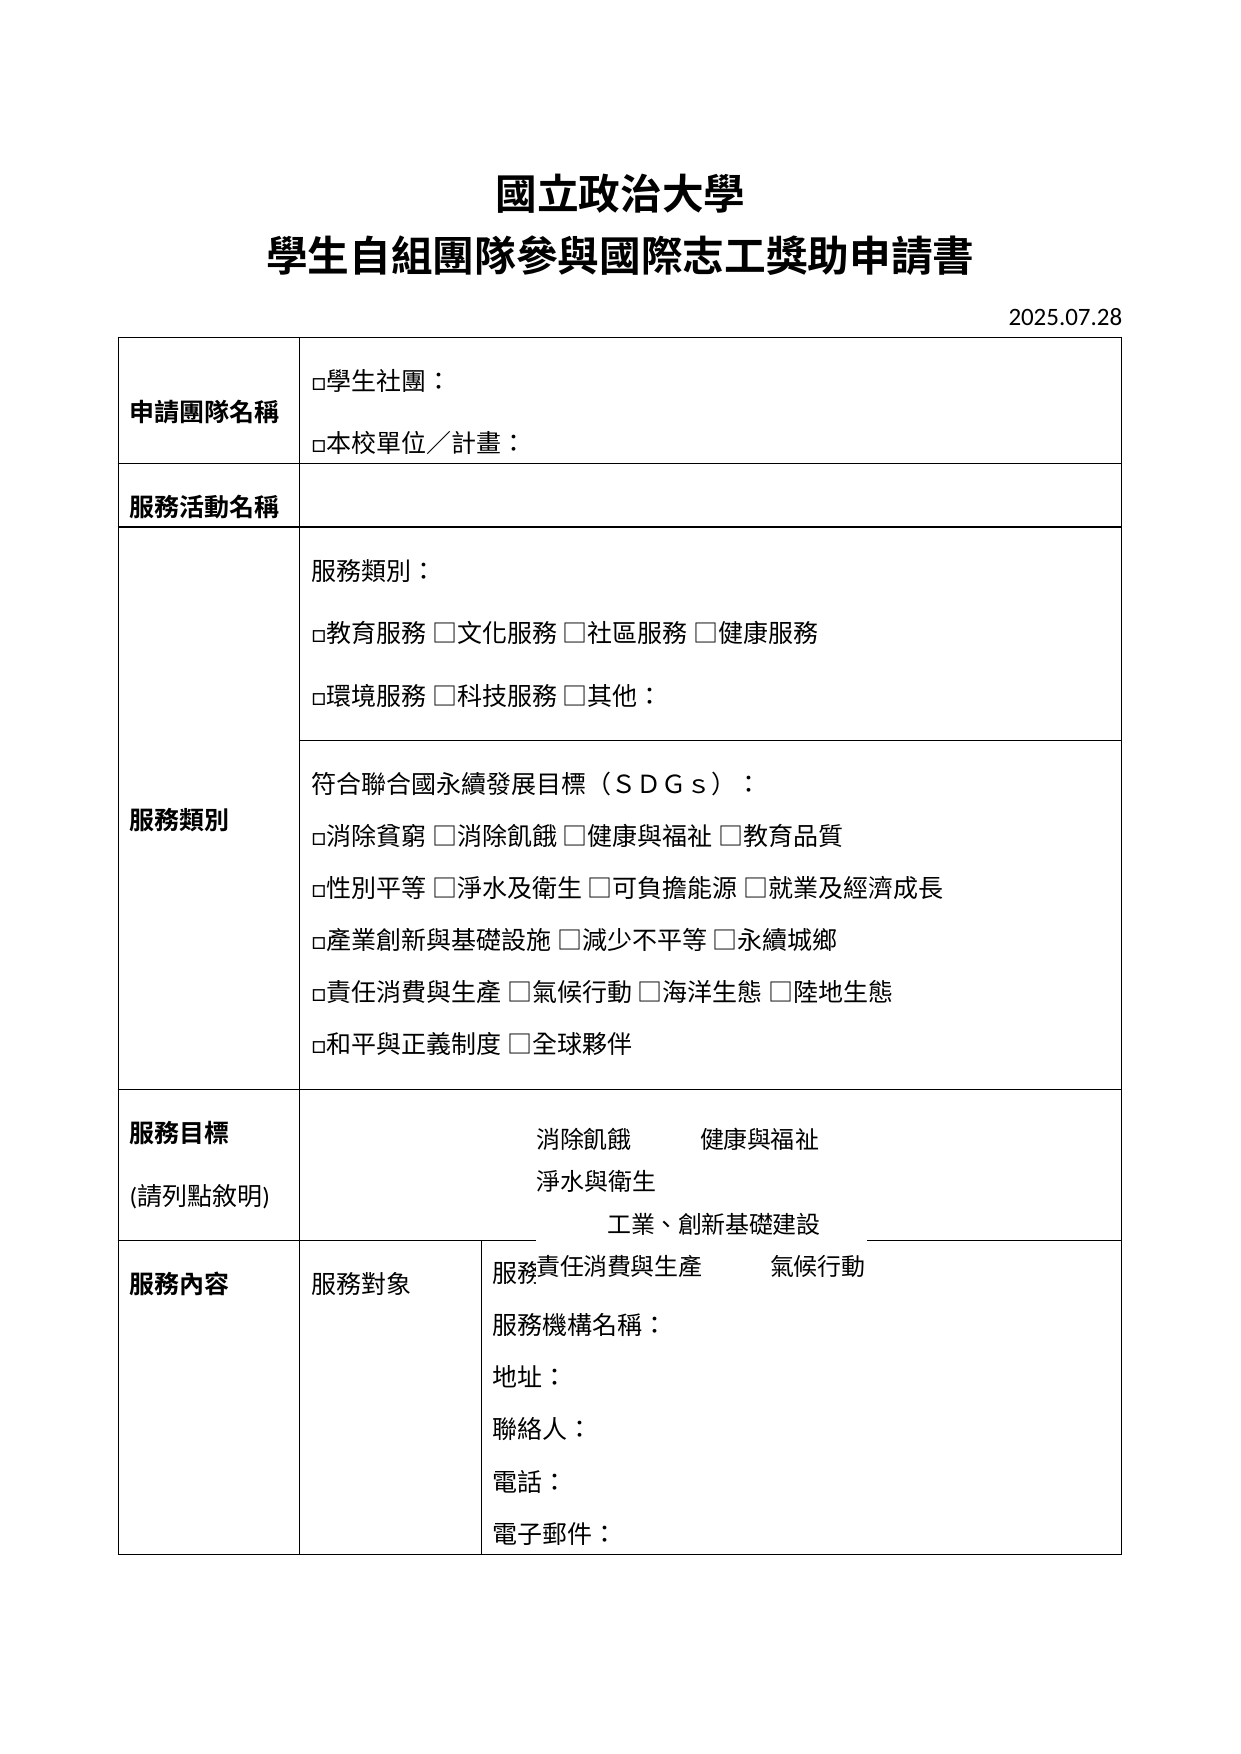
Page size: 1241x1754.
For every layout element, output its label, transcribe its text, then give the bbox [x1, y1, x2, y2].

table_cell 服務內容 [119, 1241, 299, 1553]
table_cell 服務對象 [300, 1241, 481, 1553]
text 2025.07.28 [118, 274, 1122, 337]
table_cell 符合聯合國永續發展目標（ＳＤＧｓ）： □消除貧窮 □消除飢餓 □健康與福祉 □教育品質 □性別平等 □淨水及衛生 □可負擔能源 □就業及經濟成長 □產業創新與基礎設施 □減少不平等 □永續城鄉 □責任消費與生產 □氣候行動 □海洋生態 □陸地生態 □和平與正義制度 □全球夥伴 [300, 741, 1121, 1089]
table_cell 服務國家及地點： 服務機構名稱： 地址： 聯絡人： 電話： 電子郵件： 鄰近機場： 使用語言：□中文 □英文 □其他： 可提供之資源： □住宿 □翻譯 □醫療 □導覽 □交通 □緊急救助 □其他： 預計之服務對象： 預計人數： [482, 1241, 1121, 1553]
table_cell 服務類別 [119, 528, 299, 1089]
table_cell 服務目標 (請列點敘明) [119, 1090, 299, 1240]
table_cell 服務類別： □教育服務 □文化服務 □社區服務 □健康服務 □環境服務 □科技服務 □其他： [300, 528, 1121, 740]
text 國立政治大學 [118, 149, 1122, 212]
text 學生自組團隊參與國際志工獎助申請書 [118, 212, 1122, 274]
table_cell [300, 464, 1121, 526]
table_cell 符合聯合國永續發展目標（ＳＤＧｓ）： □消除貧窮 □消除飢餓 □健康與福祉 □教育品質 □性別平等 □淨水及衛生 □可負擔能源 □就業及經濟成長 □產業創新與基礎設施 □減少不平等 □永續城鄉 □責任消費與生產 □氣候行動 □海洋生態 □陸地生態 □和平與正義制度 □全球夥伴 [536, 1120, 867, 1291]
table_cell 服務活動名稱 [119, 464, 299, 526]
table_header □學生社團： □本校單位∕計畫： [300, 338, 1121, 463]
table_cell [300, 1090, 1121, 1240]
table_header 申請團隊名稱 [119, 338, 299, 463]
